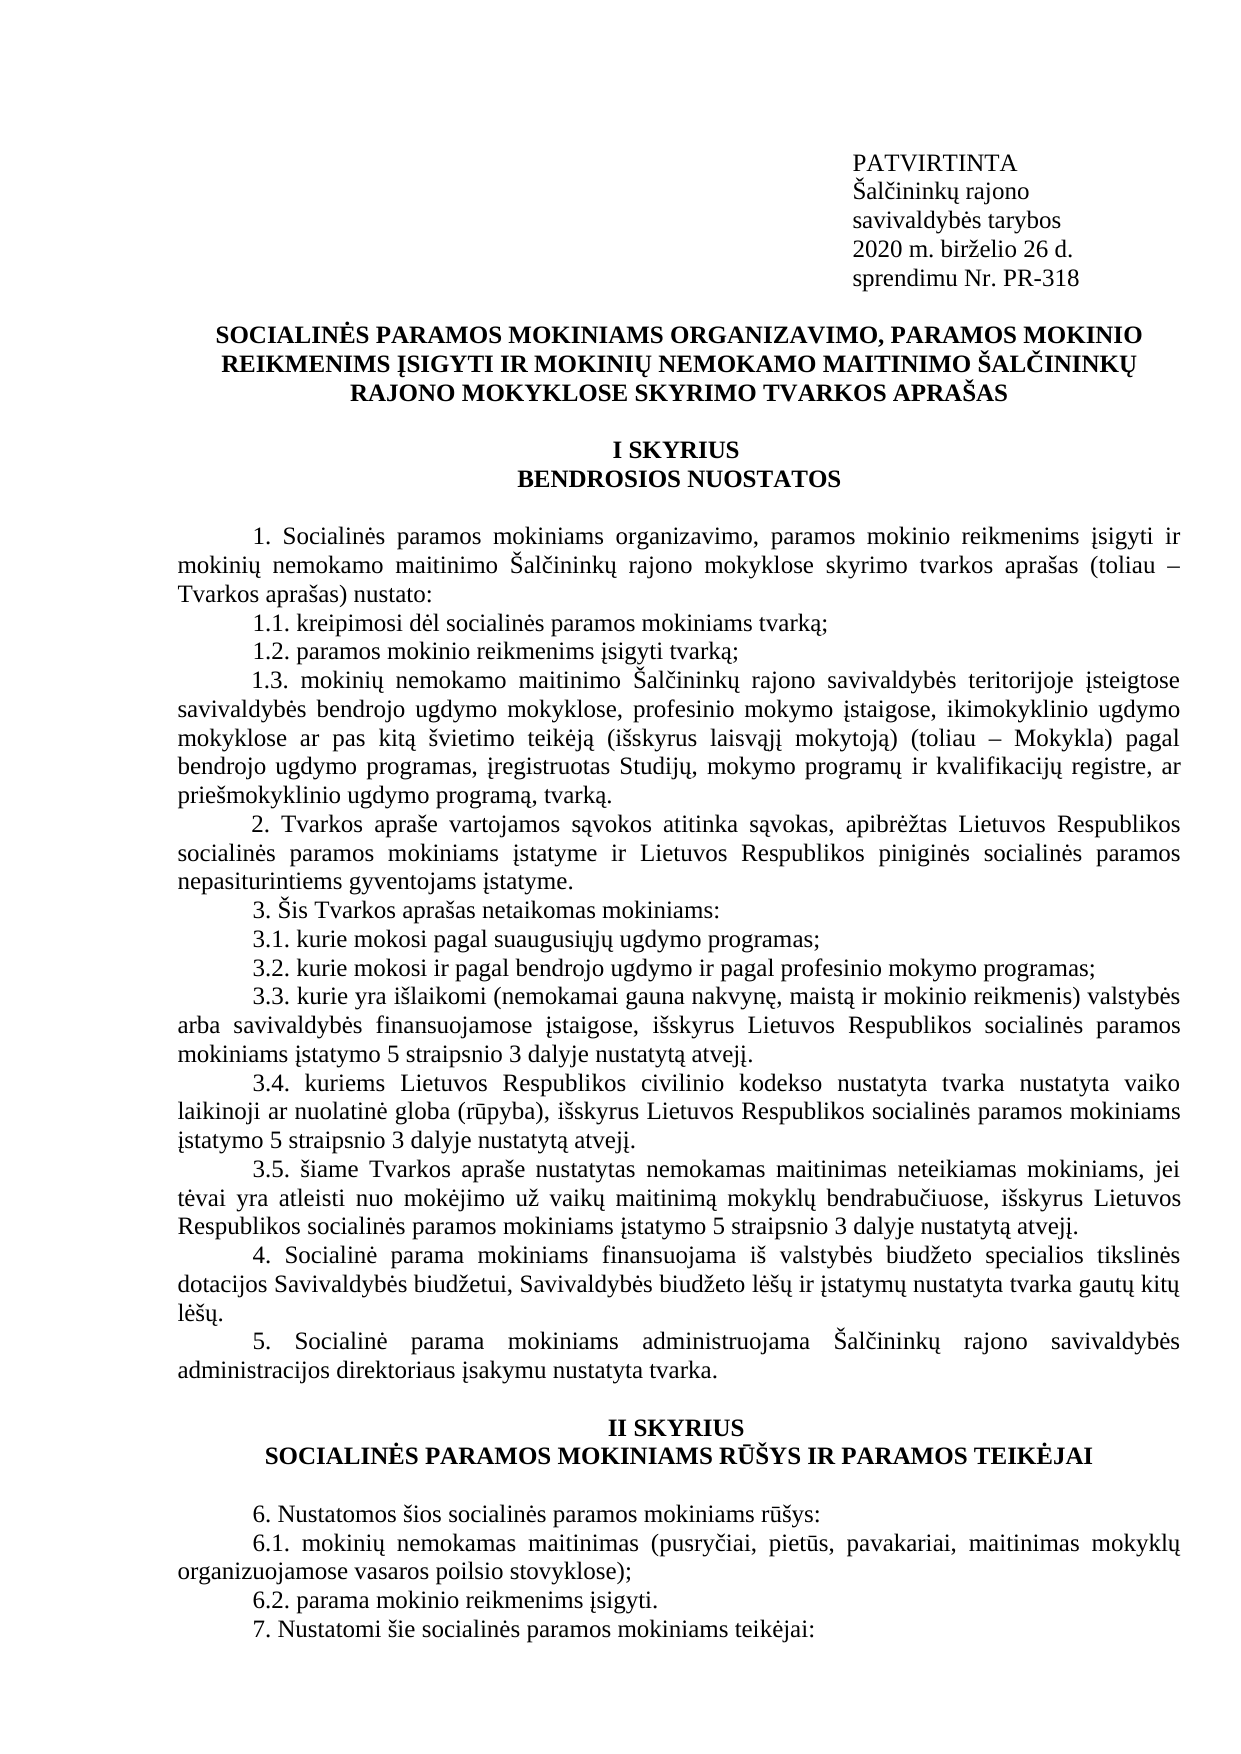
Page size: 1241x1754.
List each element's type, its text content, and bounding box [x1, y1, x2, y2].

text 3.2. kurie mokosi ir pagal bendrojo ugdymo ir pagal profesinio mokymo programas; [177, 953, 1181, 981]
text PATVIRTINTA [177, 148, 1181, 176]
text 5. Socialinė parama mokiniams administruojama Šalčininkų rajono savivaldybės administracijos direktoriaus įsakymu nustatyta tvarka. [177, 1326, 1181, 1384]
text 7. Nustatomi šie socialinės paramos mokiniams teikėjai: [177, 1614, 1181, 1643]
text 6.1. mokinių nemokamas maitinimas (pusryčiai, pietūs, pavakariai, maitinimas mokyklų organizuojamose vasaros poilsio stovyklose); [177, 1528, 1181, 1585]
text II SKYRIUS [177, 1413, 1181, 1441]
text 4. Socialinė parama mokiniams finansuojama iš valstybės biudžeto specialios tikslinės dotacijos Savivaldybės biudžetui, Savivaldybės biudžeto lėšų ir įstatymų nustatyta tvarka gautų kitų lėšų. [177, 1240, 1181, 1326]
text 1.1. kreipimosi dėl socialinės paramos mokiniams tvarką; [177, 608, 1181, 636]
text 3.3. kurie yra išlaikomi (nemokamai gauna nakvynę, maistą ir mokinio reikmenis) valstybės arba savivaldybės finansuojamose įstaigose, išskyrus Lietuvos Respublikos socialinės paramos mokiniams įstatymo 5 straipsnio 3 dalyje nustatytą atvejį. [177, 981, 1181, 1068]
text Šalčininkų rajono [177, 176, 1181, 205]
text BENDROSIOS NUOSTATOS [177, 464, 1181, 493]
text 1.2. paramos mokinio reikmenims įsigyti tvarką; [177, 636, 1181, 665]
text 2. Tvarkos apraše vartojamos sąvokos atitinka sąvokas, apibrėžtas Lietuvos Respublikos socialinės paramos mokiniams įstatyme ir Lietuvos Respublikos piniginės socialinės paramos nepasiturintiems gyventojams įstatyme. [177, 809, 1181, 895]
text 1. Socialinės paramos mokiniams organizavimo, paramos mokinio reikmenims įsigyti ir mokinių nemokamo maitinimo Šalčininkų rajono mokyklose skyrimo tvarkos aprašas (toliau – Tvarkos aprašas) nustato: [177, 521, 1181, 608]
text 3. Šis Tvarkos aprašas netaikomas mokiniams: [177, 895, 1181, 924]
text 6. Nustatomos šios socialinės paramos mokiniams rūšys: [177, 1499, 1181, 1528]
text 3.1. kurie mokosi pagal suaugusiųjų ugdymo programas; [177, 924, 1181, 953]
text savivaldybės tarybos [177, 205, 1181, 234]
text SOCIALINĖS PARAMOS MOKINIAMS ORGANIZAVIMO, PARAMOS MOKINIO REIKMENIMS ĮSIGYTI IR MOKINIŲ NEMOKAMO MAITINIMO ŠALČININKŲ RAJONO MOKYKLOSE SKYRIMO TVARKOS APRAŠAS [177, 320, 1181, 406]
text 1.3. mokinių nemokamo maitinimo Šalčininkų rajono savivaldybės teritorijoje įsteigtose savivaldybės bendrojo ugdymo mokyklose, profesinio mokymo įstaigose, ikimokyklinio ugdymo mokyklose ar pas kitą švietimo teikėją (išskyrus laisvąjį mokytoją) (toliau – Mokykla) pagal bendrojo ugdymo programas, įregistruotas Studijų, mokymo programų ir kvalifikacijų registre, ar priešmokyklinio ugdymo programą, tvarką. [177, 665, 1181, 809]
text 3.5. šiame Tvarkos apraše nustatytas nemokamas maitinimas neteikiamas mokiniams, jei tėvai yra atleisti nuo mokėjimo už vaikų maitinimą mokyklų bendrabučiuose, išskyrus Lietuvos Respublikos socialinės paramos mokiniams įstatymo 5 straipsnio 3 dalyje nustatytą atvejį. [177, 1154, 1181, 1240]
text sprendimu Nr. T-417 [777, 263, 1181, 291]
text 6.2. parama mokinio reikmenims įsigyti. [177, 1585, 1181, 1614]
text 3.4. kuriems Lietuvos Respublikos civilinio kodekso nustatyta tvarka nustatyta vaiko laikinoji ar nuolatinė globa (rūpyba), išskyrus Lietuvos Respublikos socialinės paramos mokiniams įstatymo 5 straipsnio 3 dalyje nustatytą atvejį. [177, 1068, 1181, 1154]
text I SKYRIUS [177, 435, 1181, 464]
text SOCIALINĖS PARAMOS MOKINIAMS RŪŠYS IR PARAMOS TEIKĖJAI [177, 1441, 1181, 1470]
text 2020 m. birželio 26 d. [177, 234, 1181, 263]
